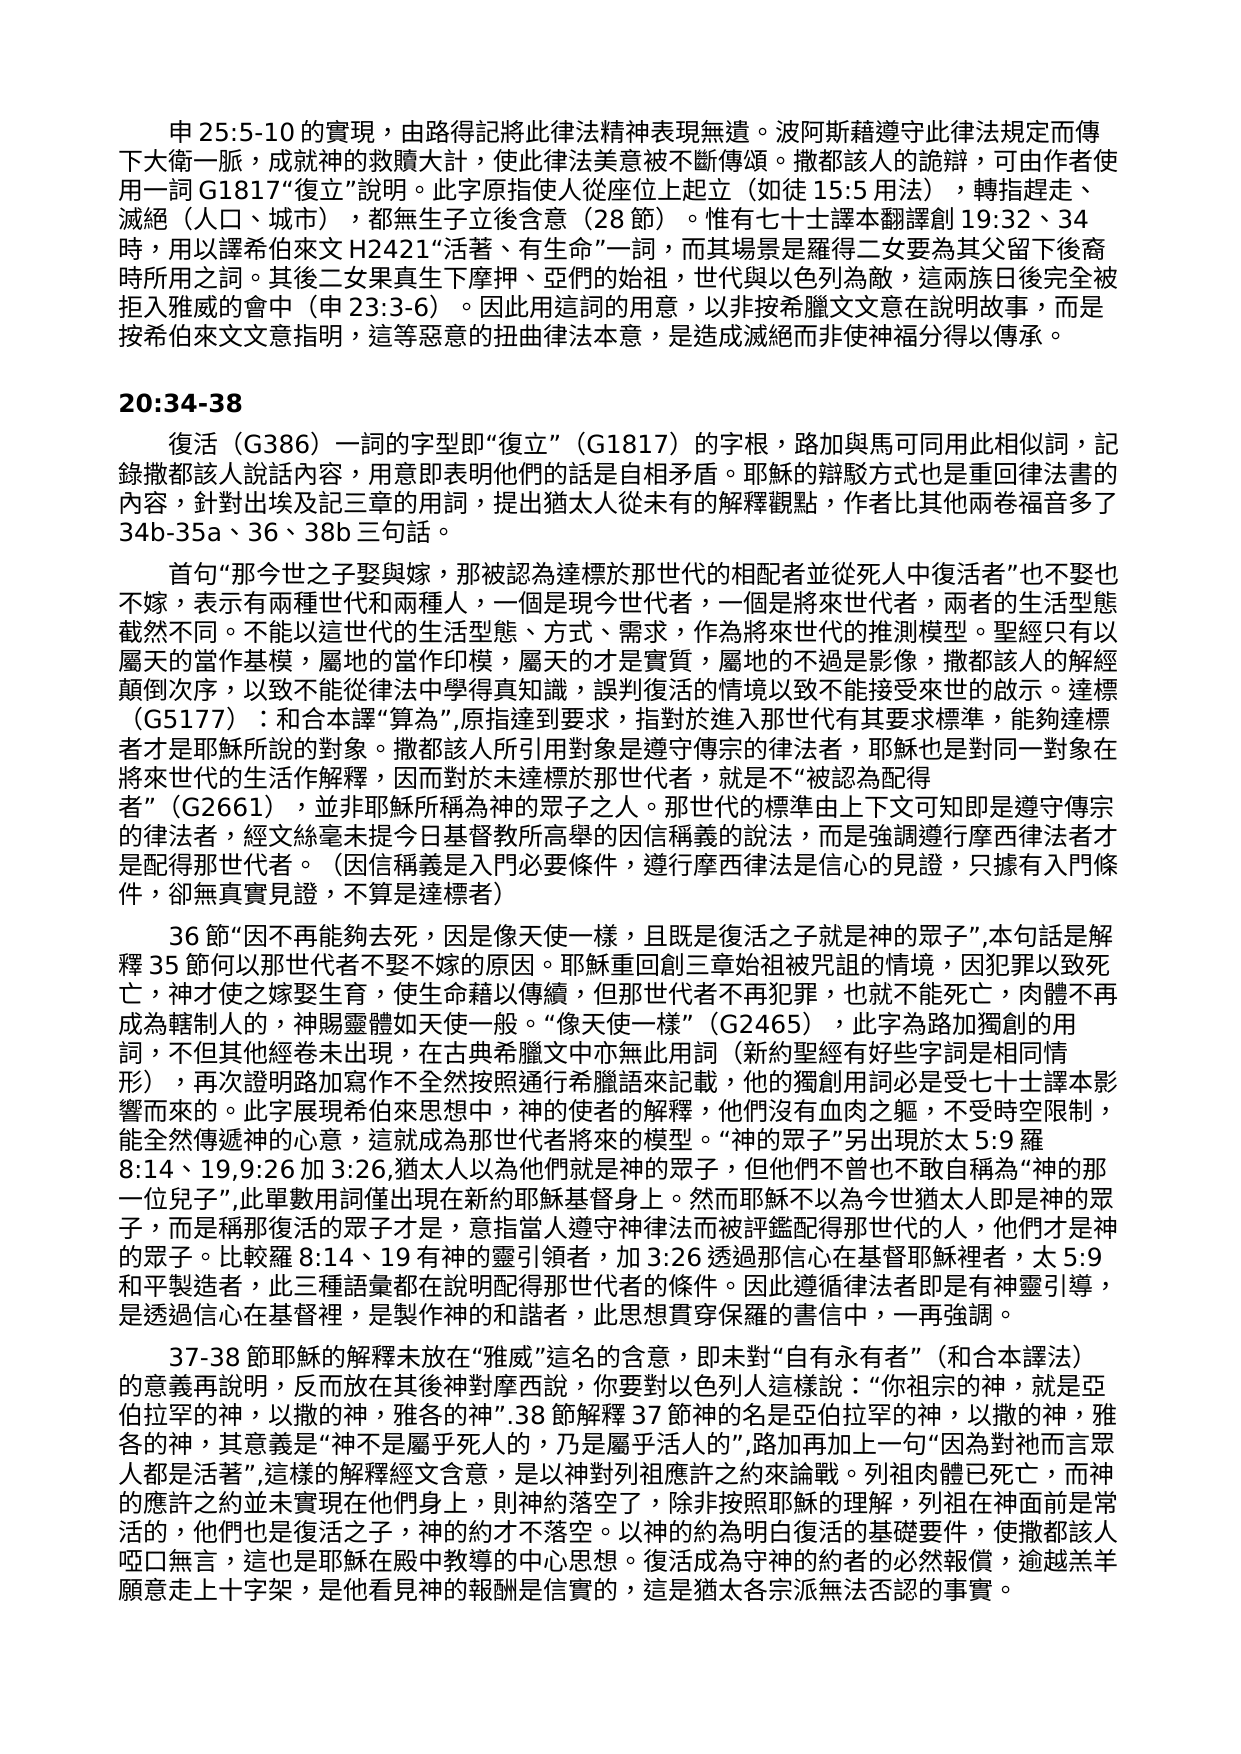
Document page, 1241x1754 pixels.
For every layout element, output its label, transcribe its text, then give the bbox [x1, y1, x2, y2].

text 復活（G386）一詞的字型即“復立”（G1817）的字根，路加與馬可同用此相似詞，記錄撒都該人說話內容，用意即表明他們的話是自相矛盾。耶穌的辯駁方式也是重回律法書的內容，針對出埃及記三章的用詞，提出猶太人從未有的解釋觀點，作者比其他兩卷福音多了34b-35a、36、38b三句話。 [118, 431, 1122, 547]
subtitle 20:34-38 [118, 389, 1122, 418]
text 36節“因不再能夠去死，因是像天使一樣，且既是復活之子就是神的眾子”,本句話是解釋35節何以那世代者不娶不嫁的原因。耶穌重回創三章始祖被咒詛的情境，因犯罪以致死亡，神才使之嫁娶生育，使生命藉以傳續，但那世代者不再犯罪，也就不能死亡，肉體不再成為轄制人的，神賜靈體如天使一般。“像天使一樣”（G2465），此字為路加獨創的用詞，不但其他經卷未出現，在古典希臘文中亦無此用詞（新約聖經有好些字詞是相同情形），再次證明路加寫作不全然按照通行希臘語來記載，他的獨創用詞必是受七十士譯本影響而來的。此字展現希伯來思想中，神的使者的解釋，他們沒有血肉之軀，不受時空限制，能全然傳遞神的心意，這就成為那世代者將來的模型。“神的眾子”另出現於太5:9羅8:14、19,9:26加3:26,猶太人以為他們就是神的眾子，但他們不曾也不敢自稱為“神的那一位兒子”,此單數用詞僅出現在新約耶穌基督身上。然而耶穌不以為今世猶太人即是神的眾子，而是稱那復活的眾子才是，意指當人遵守神律法而被評鑑配得那世代的人，他們才是神的眾子。比較羅8:14、19有神的靈引領者，加3:26透過那信心在基督耶穌裡者，太5:9和平製造者，此三種語彙都在說明配得那世代者的條件。因此遵循律法者即是有神靈引導，是透過信心在基督裡，是製作神的和諧者，此思想貫穿保羅的書信中，一再強調。 [118, 922, 1122, 1331]
text 37-38節耶穌的解釋未放在“雅威”這名的含意，即未對“自有永有者”（和合本譯法）的意義再說明，反而放在其後神對摩西說，你要對以色列人這樣說：“你祖宗的神，就是亞伯拉罕的神，以撒的神，雅各的神”.38節解釋37節神的名是亞伯拉罕的神，以撒的神，雅各的神，其意義是“神不是屬乎死人的，乃是屬乎活人的”,路加再加上一句“因為對祂而言眾人都是活著”,這樣的解釋經文含意，是以神對列祖應許之約來論戰。列祖肉體已死亡，而神的應許之約並未實現在他們身上，則神約落空了，除非按照耶穌的理解，列祖在神面前是常活的，他們也是復活之子，神的約才不落空。以神的約為明白復活的基礎要件，使撒都該人啞口無言，這也是耶穌在殿中教導的中心思想。復活成為守神的約者的必然報償，逾越羔羊願意走上十字架，是他看見神的報酬是信實的，這是猶太各宗派無法否認的事實。 [118, 1343, 1122, 1606]
text 申25:5-10的實現，由路得記將此律法精神表現無遺。波阿斯藉遵守此律法規定而傳下大衛一脈，成就神的救贖大計，使此律法美意被不斷傳頌。撒都該人的詭辯，可由作者使用一詞G1817“復立”說明。此字原指使人從座位上起立（如徒15:5用法），轉指趕走、滅絕（人口、城市），都無生子立後含意（28節）。惟有七十士譯本翻譯創19:32、34時，用以譯希伯來文H2421“活著、有生命”一詞，而其場景是羅得二女要為其父留下後裔時所用之詞。其後二女果真生下摩押、亞們的始祖，世代與以色列為敵，這兩族日後完全被拒入雅威的會中（申23:3-6）。因此用這詞的用意，以非按希臘文文意在說明故事，而是按希伯來文文意指明，這等惡意的扭曲律法本意，是造成滅絕而非使神福分得以傳承。 [118, 118, 1122, 351]
text 首句“那今世之子娶與嫁，那被認為達標於那世代的相配者並從死人中復活者”也不娶也不嫁，表示有兩種世代和兩種人，一個是現今世代者，一個是將來世代者，兩者的生活型態截然不同。不能以這世代的生活型態、方式、需求，作為將來世代的推測模型。聖經只有以屬天的當作基模，屬地的當作印模，屬天的才是實質，屬地的不過是影像，撒都該人的解經顛倒次序，以致不能從律法中學得真知識，誤判復活的情境以致不能接受來世的啟示。達標（G5177）：和合本譯“算為”,原指達到要求，指對於進入那世代有其要求標準，能夠達標者才是耶穌所說的對象。撒都該人所引用對象是遵守傳宗的律法者，耶穌也是對同一對象在將來世代的生活作解釋，因而對於未達標於那世代者，就是不“被認為配得者”（G2661），並非耶穌所稱為神的眾子之人。那世代的標準由上下文可知即是遵守傳宗的律法者，經文絲毫未提今日基督教所高舉的因信稱義的說法，而是強調遵行摩西律法者才是配得那世代者。（因信稱義是入門必要條件，遵行摩西律法是信心的見證，只據有入門條件，卻無真實見證，不算是達標者） [118, 560, 1122, 910]
